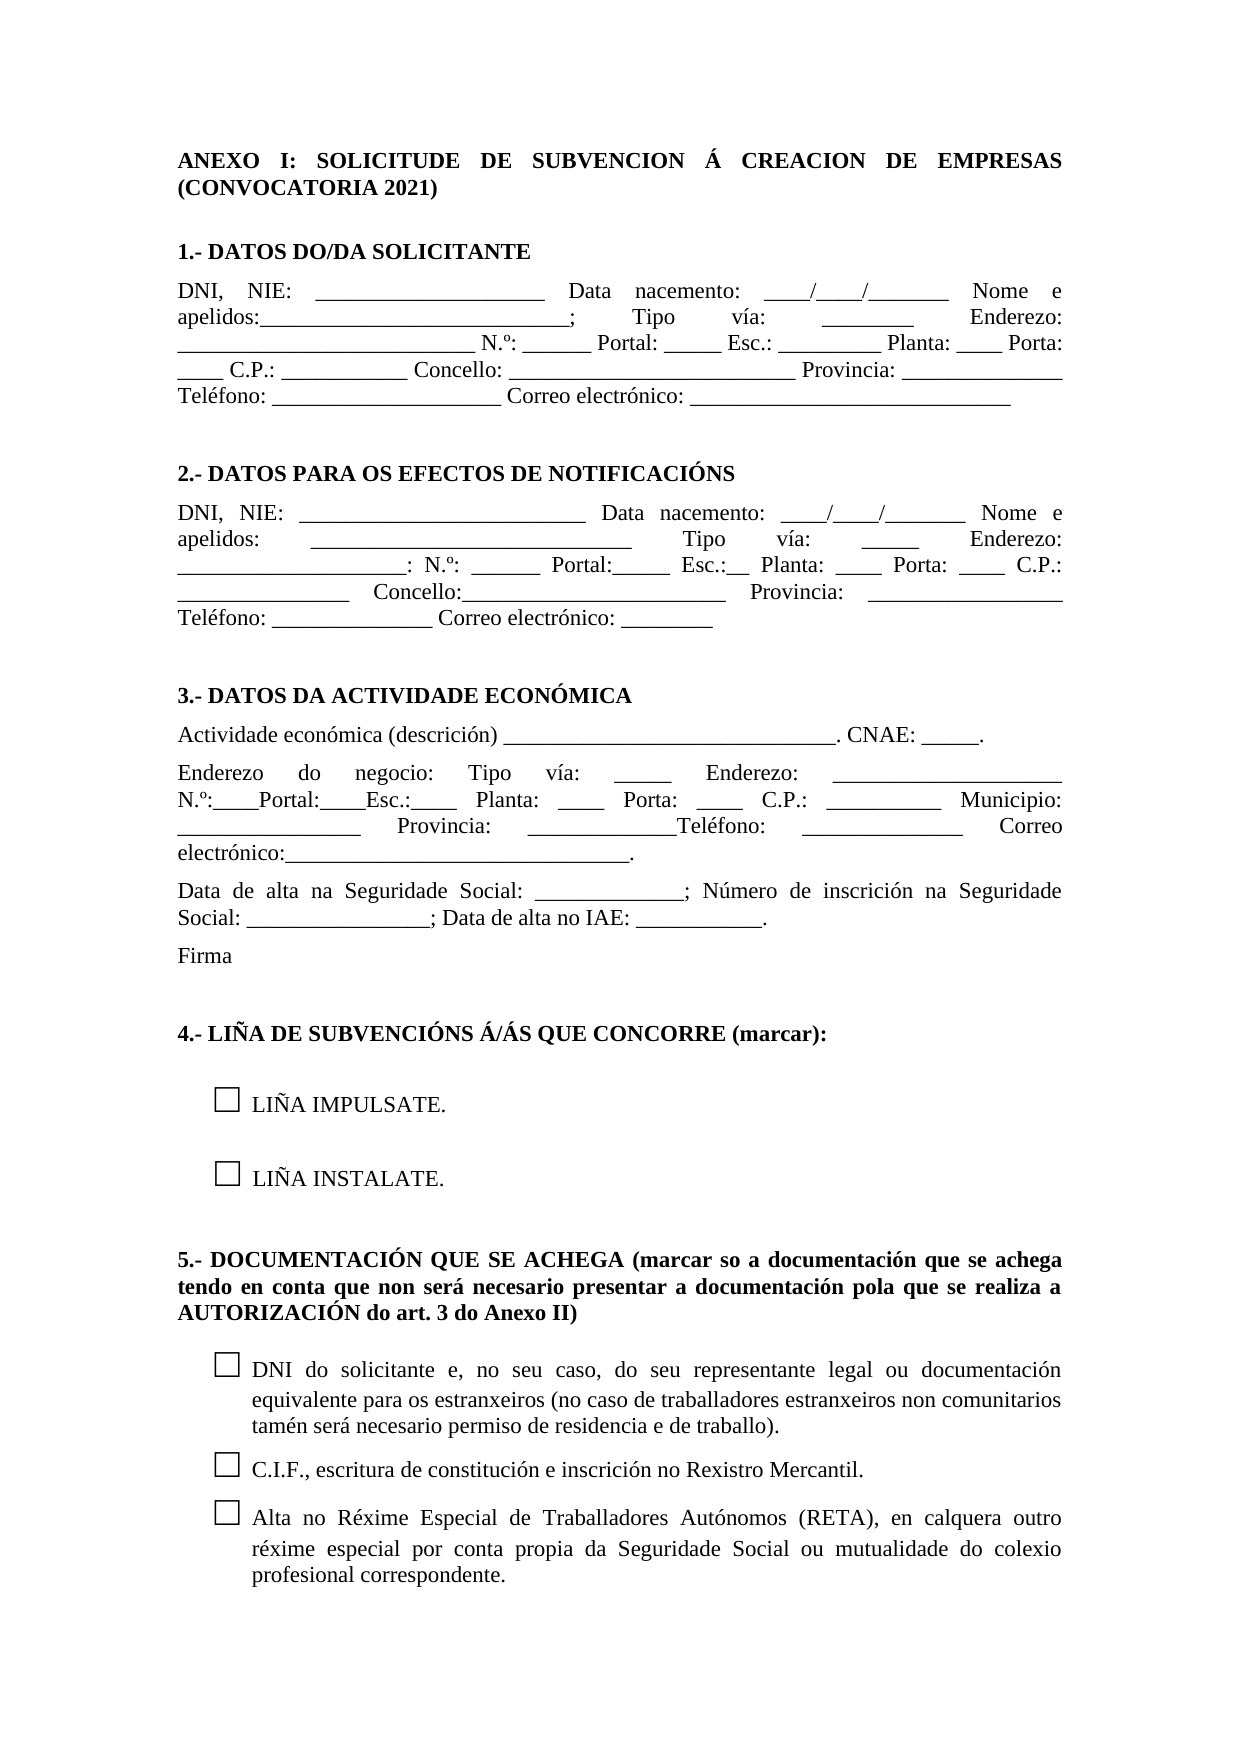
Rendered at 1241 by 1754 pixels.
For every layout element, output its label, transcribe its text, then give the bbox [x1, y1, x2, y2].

text 2.- DATOS PARA OS EFECTOS DE NOTIFICACIÓNS [177, 460, 1063, 486]
text 3.- DATOS DA ACTIVIDADE ECONÓMICA [177, 682, 1063, 708]
text Actividade económica (descrición) _____________________________. CNAE: _____. [177, 721, 1063, 747]
text 4.- LIÑA DE SUBVENCIÓNS Á/ÁS QUE CONCORRE (marcar): [177, 1020, 1063, 1047]
text DNI, NIE: _________________________ Data nacemento: ____/____/_______ Nome e apelidos: ____________________________ Tipo vía: _____ Enderezo: ____________________: N.º: ______ Portal:_____ Esc.:__ Planta: ____ Porta: ____ C.P.: _______________ Concello:_______________________ Provincia: _________________ Teléfono: ______________ Correo electrónico: ________ [177, 499, 1063, 630]
text 5.- DOCUMENTACIÓN QUE SE ACHEGA (marcar so a documentación que se achega tendo en conta que non será necesario presentar a documentación pola que se realiza a AUTORIZACIÓN do art. 3 do Anexo II) [177, 1247, 1063, 1326]
text DNI, NIE: ____________________ Data nacemento: ____/____/_______ Nome e apelidos:___________________________; Tipo vía: ________ Enderezo: __________________________ N.º: ______ Portal: _____ Esc.: _________ Planta: ____ Porta: ____ C.P.: ___________ Concello: _________________________ Provincia: ______________ Teléfono: ____________________ Correo electrónico: ____________________________ [177, 277, 1063, 408]
text Firma [177, 943, 1063, 969]
list LIÑA IMPULSATE. [214, 1073, 1063, 1121]
text Enderezo do negocio: Tipo vía: _____ Enderezo: ____________________ N.º:____Portal:____Esc.:____ Planta: ____ Porta: ____ C.P.: __________ Municipio: ________________ Provincia: _____________Teléfono: ______________ Correo electrónico:______________________________. [177, 759, 1063, 865]
text Data de alta na Seguridade Social: _____________; Número de inscrición na Seguridade Social: ________________; Data de alta no IAE: ___________. [177, 877, 1063, 930]
list C.I.F., escritura de constitución e inscrición no Rexistro Mercantil. [214, 1439, 1063, 1487]
text 1.- DATOS DO/DA SOLICITANTE [177, 238, 1063, 264]
list Alta no Réxime Especial de Traballadores Autónomos (RETA), en calquera outro réxime especial por conta propia da Seguridade Social ou mutualidade do colexio profesional correspondente. [214, 1487, 1063, 1587]
text ANEXO I: SOLICITUDE DE SUBVENCION Á CREACION DE EMPRESAS (CONVOCATORIA 2021) [177, 148, 1063, 200]
list DNI do solicitante e, no seu caso, do seu representante legal ou documentación equivalente para os estranxeiros (no caso de traballadores estranxeiros non comunitarios tamén será necesario permiso de residencia e de traballo). [214, 1338, 1063, 1439]
list LIÑA INSTALATE. [215, 1147, 1063, 1195]
